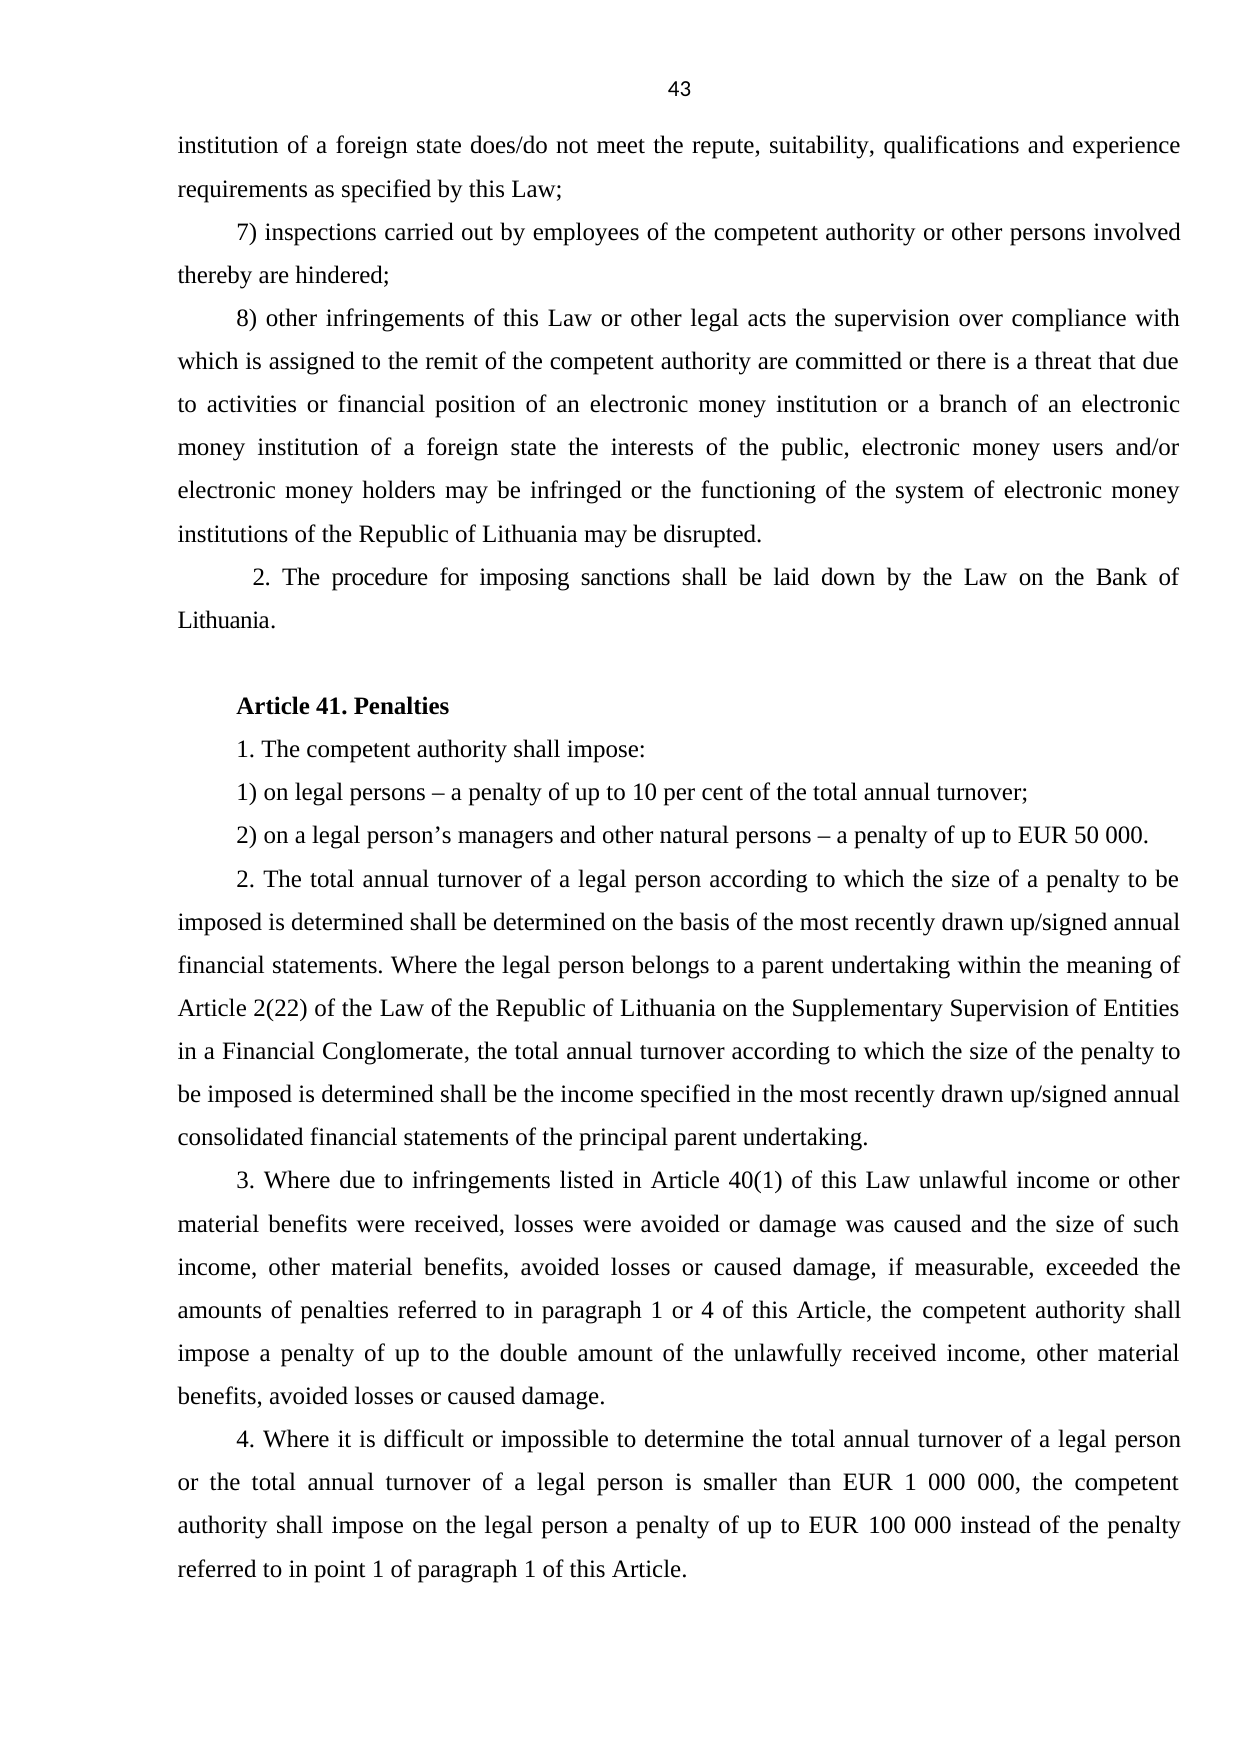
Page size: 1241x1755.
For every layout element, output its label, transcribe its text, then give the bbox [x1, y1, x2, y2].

text 2. The total annual turnover of a legal person according to which the size of a penalty to be imposed is determined shall be determined on the basis of the most recently drawn up/signed annual financial statements. Where the legal person belongs to a parent undertaking within the meaning of Article 2(22) of the Law of the Republic of Lithuania on the Supplementary Supervision of Entities in a Financial Conglomerate, the total annual turnover according to which the size of the penalty to be imposed is determined shall be the income specified in the most recently drawn up/signed annual consolidated financial statements of the principal parent undertaking. [177, 864, 1181, 1151]
text institution of a foreign state does/do not meet the repute, suitability, qualifications and experience requirements as specified by this Law; [177, 131, 1181, 202]
text 4. Where it is difficult or impossible to determine the total annual turnover of a legal person or the total annual turnover of a legal person is smaller than EUR 1 000 000, the competent authority shall impose on the legal person a penalty of up to EUR 100 000 instead of the penalty referred to in point 1 of paragraph 1 of this Article. [177, 1424, 1181, 1582]
text 2. The procedure for imposing sanctions shall be laid down by the Law on the Bank of Lithuania. [177, 562, 1181, 634]
text 8) other infringements of this Law or other legal acts the supervision over compliance with which is assigned to the remit of the competent authority are committed or there is a threat that due to activities or financial position of an electronic money institution or a branch of an electronic money institution of a foreign state the interests of the public, electronic money users and/or electronic money holders may be infringed or the functioning of the system of electronic money institutions of the Republic of Lithuania may be disrupted. [177, 303, 1181, 547]
text 2) on a legal person’s managers and other natural persons – a penalty of up to EUR 50 000. [177, 821, 1181, 849]
text 1) on legal persons – a penalty of up to 10 per cent of the total annual turnover; [177, 777, 1181, 806]
text 7) inspections carried out by employees of the competent authority or other persons involved thereby are hindered; [177, 217, 1181, 289]
text 1. The competent authority shall impose: [177, 734, 1181, 763]
text Article 41. Penalties [236, 691, 1181, 720]
text 3. Where due to infringements listed in Article 40(1) of this Law unlawful income or other material benefits were received, losses were avoided or damage was caused and the size of such income, other material benefits, avoided losses or caused damage, if measurable, exceeded the amounts of penalties referred to in paragraph 1 or 4 of this Article, the competent authority shall impose a penalty of up to the double amount of the unlawfully received income, other material benefits, avoided losses or caused damage. [177, 1166, 1181, 1410]
